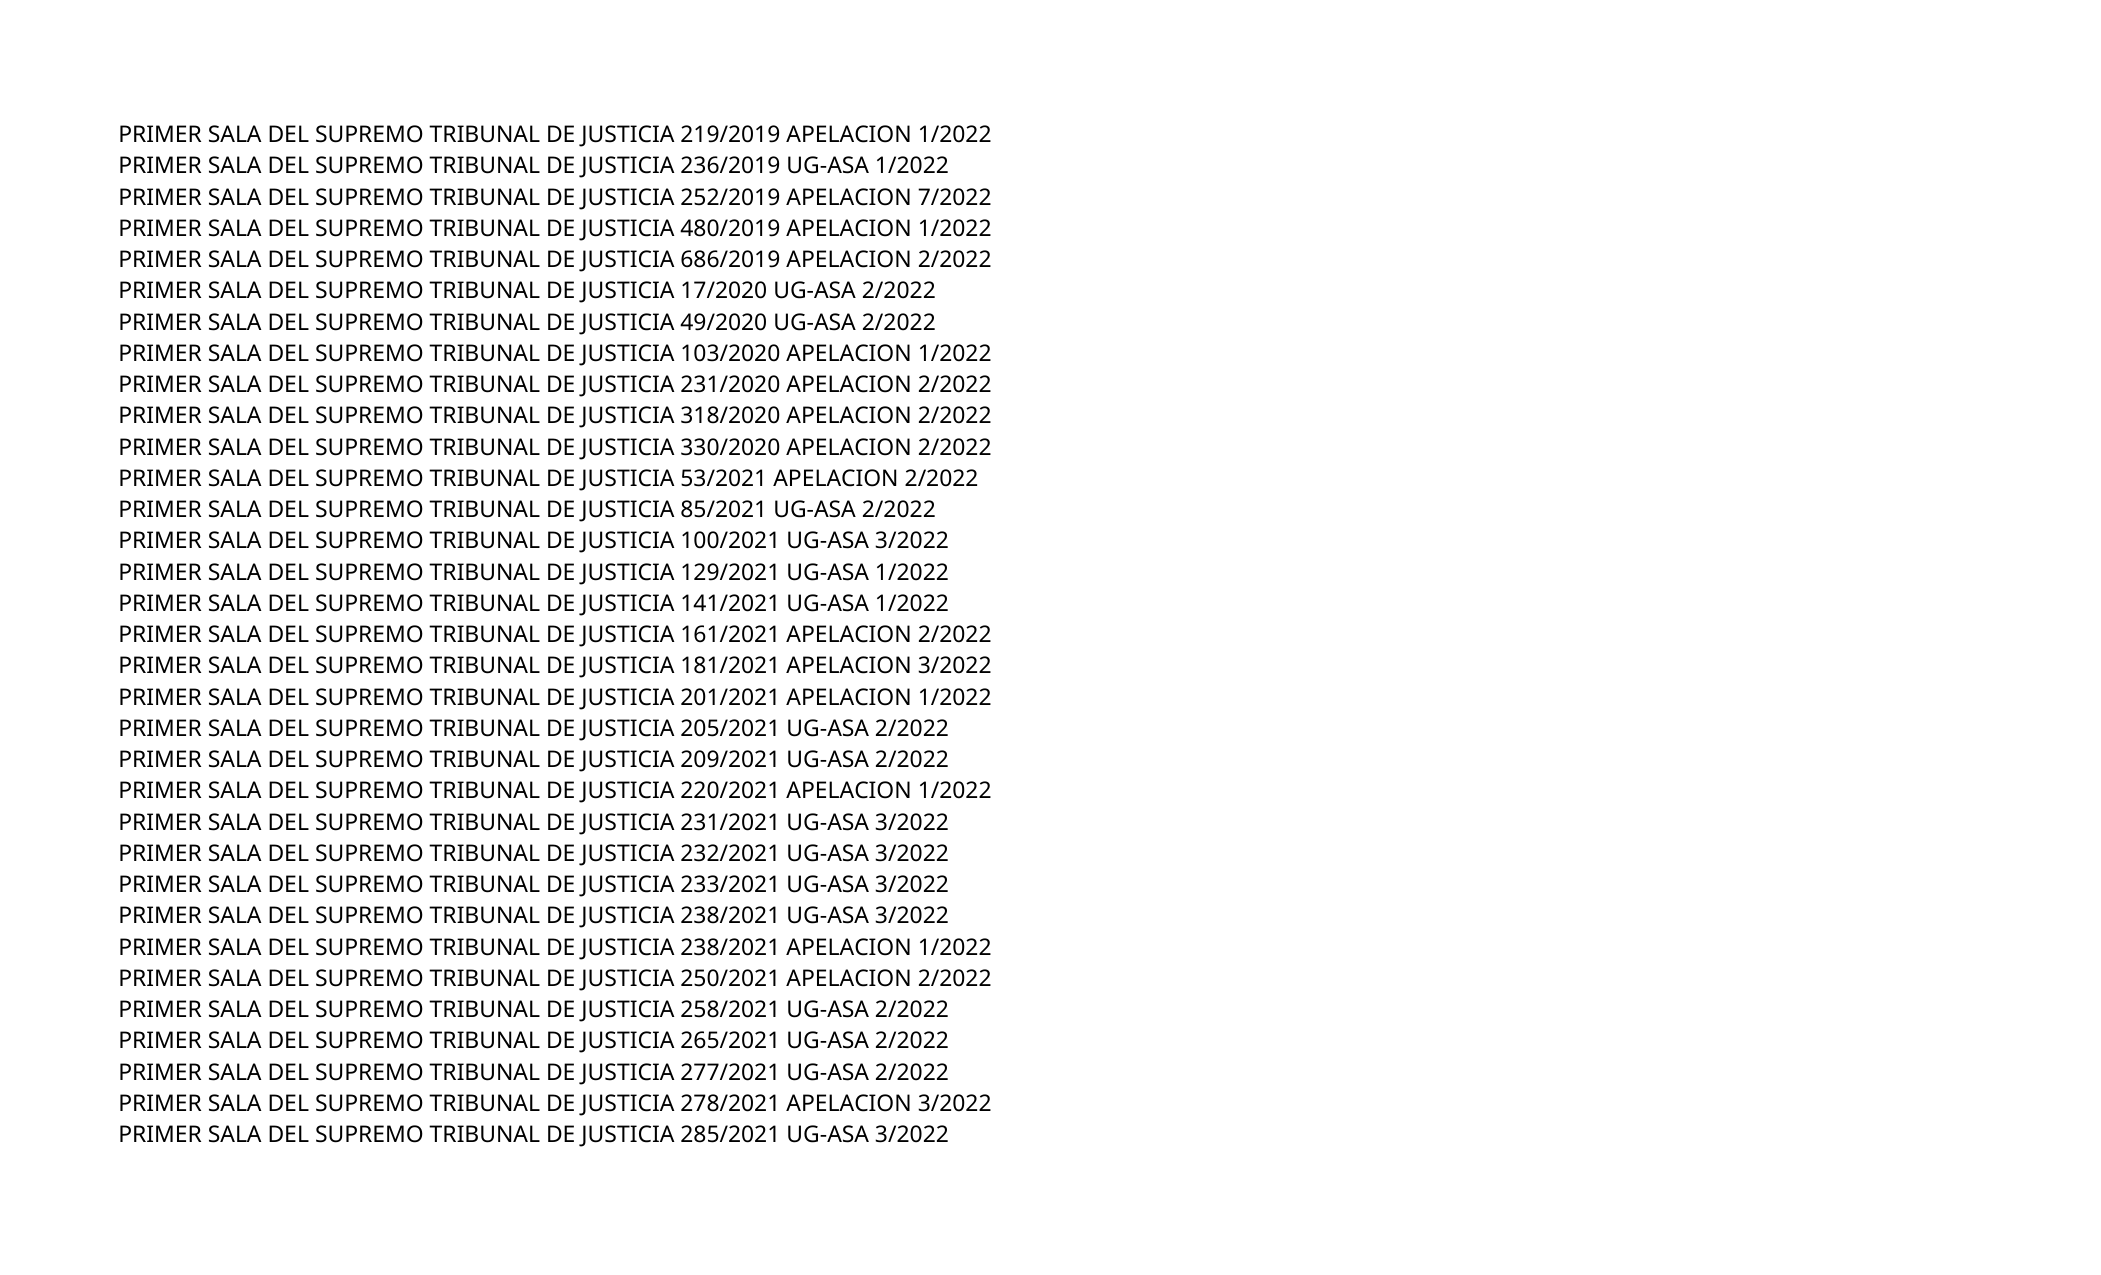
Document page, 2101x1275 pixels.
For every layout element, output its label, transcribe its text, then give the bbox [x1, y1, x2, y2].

text PRIMER SALA DEL SUPREMO TRIBUNAL DE JUSTICIA 205/2021 UG-ASA 2/2022 [118, 712, 1982, 743]
text PRIMER SALA DEL SUPREMO TRIBUNAL DE JUSTICIA 100/2021 UG-ASA 3/2022 [118, 524, 1982, 556]
text PRIMER SALA DEL SUPREMO TRIBUNAL DE JUSTICIA 258/2021 UG-ASA 2/2022 [118, 993, 1982, 1024]
text PRIMER SALA DEL SUPREMO TRIBUNAL DE JUSTICIA 53/2021 APELACION 2/2022 [118, 462, 1982, 493]
text PRIMER SALA DEL SUPREMO TRIBUNAL DE JUSTICIA 201/2021 APELACION 1/2022 [118, 681, 1982, 712]
text PRIMER SALA DEL SUPREMO TRIBUNAL DE JUSTICIA 318/2020 APELACION 2/2022 [118, 399, 1982, 431]
text PRIMER SALA DEL SUPREMO TRIBUNAL DE JUSTICIA 129/2021 UG-ASA 1/2022 [118, 556, 1982, 587]
text PRIMER SALA DEL SUPREMO TRIBUNAL DE JUSTICIA 330/2020 APELACION 2/2022 [118, 431, 1982, 462]
text PRIMER SALA DEL SUPREMO TRIBUNAL DE JUSTICIA 686/2019 APELACION 2/2022 [118, 243, 1982, 274]
text PRIMER SALA DEL SUPREMO TRIBUNAL DE JUSTICIA 181/2021 APELACION 3/2022 [118, 649, 1982, 681]
text PRIMER SALA DEL SUPREMO TRIBUNAL DE JUSTICIA 277/2021 UG-ASA 2/2022 [118, 1056, 1982, 1087]
text PRIMER SALA DEL SUPREMO TRIBUNAL DE JUSTICIA 285/2021 UG-ASA 3/2022 [118, 1118, 1982, 1149]
text PRIMER SALA DEL SUPREMO TRIBUNAL DE JUSTICIA 252/2019 APELACION 7/2022 [118, 181, 1982, 212]
text PRIMER SALA DEL SUPREMO TRIBUNAL DE JUSTICIA 236/2019 UG-ASA 1/2022 [118, 149, 1982, 181]
text PRIMER SALA DEL SUPREMO TRIBUNAL DE JUSTICIA 238/2021 UG-ASA 3/2022 [118, 899, 1982, 931]
text PRIMER SALA DEL SUPREMO TRIBUNAL DE JUSTICIA 103/2020 APELACION 1/2022 [118, 337, 1982, 368]
text PRIMER SALA DEL SUPREMO TRIBUNAL DE JUSTICIA 141/2021 UG-ASA 1/2022 [118, 587, 1982, 618]
text PRIMER SALA DEL SUPREMO TRIBUNAL DE JUSTICIA 161/2021 APELACION 2/2022 [118, 618, 1982, 649]
text PRIMER SALA DEL SUPREMO TRIBUNAL DE JUSTICIA 233/2021 UG-ASA 3/2022 [118, 868, 1982, 899]
text PRIMER SALA DEL SUPREMO TRIBUNAL DE JUSTICIA 219/2019 APELACION 1/2022 [118, 118, 1982, 149]
text PRIMER SALA DEL SUPREMO TRIBUNAL DE JUSTICIA 250/2021 APELACION 2/2022 [118, 962, 1982, 993]
text PRIMER SALA DEL SUPREMO TRIBUNAL DE JUSTICIA 17/2020 UG-ASA 2/2022 [118, 274, 1982, 306]
text PRIMER SALA DEL SUPREMO TRIBUNAL DE JUSTICIA 220/2021 APELACION 1/2022 [118, 774, 1982, 806]
text PRIMER SALA DEL SUPREMO TRIBUNAL DE JUSTICIA 278/2021 APELACION 3/2022 [118, 1087, 1982, 1118]
text PRIMER SALA DEL SUPREMO TRIBUNAL DE JUSTICIA 209/2021 UG-ASA 2/2022 [118, 743, 1982, 774]
text PRIMER SALA DEL SUPREMO TRIBUNAL DE JUSTICIA 49/2020 UG-ASA 2/2022 [118, 306, 1982, 337]
text PRIMER SALA DEL SUPREMO TRIBUNAL DE JUSTICIA 231/2020 APELACION 2/2022 [118, 368, 1982, 399]
text PRIMER SALA DEL SUPREMO TRIBUNAL DE JUSTICIA 238/2021 APELACION 1/2022 [118, 931, 1982, 962]
text PRIMER SALA DEL SUPREMO TRIBUNAL DE JUSTICIA 232/2021 UG-ASA 3/2022 [118, 837, 1982, 868]
text PRIMER SALA DEL SUPREMO TRIBUNAL DE JUSTICIA 265/2021 UG-ASA 2/2022 [118, 1024, 1982, 1056]
text PRIMER SALA DEL SUPREMO TRIBUNAL DE JUSTICIA 231/2021 UG-ASA 3/2022 [118, 806, 1982, 837]
text PRIMER SALA DEL SUPREMO TRIBUNAL DE JUSTICIA 85/2021 UG-ASA 2/2022 [118, 493, 1982, 524]
text PRIMER SALA DEL SUPREMO TRIBUNAL DE JUSTICIA 480/2019 APELACION 1/2022 [118, 212, 1982, 243]
